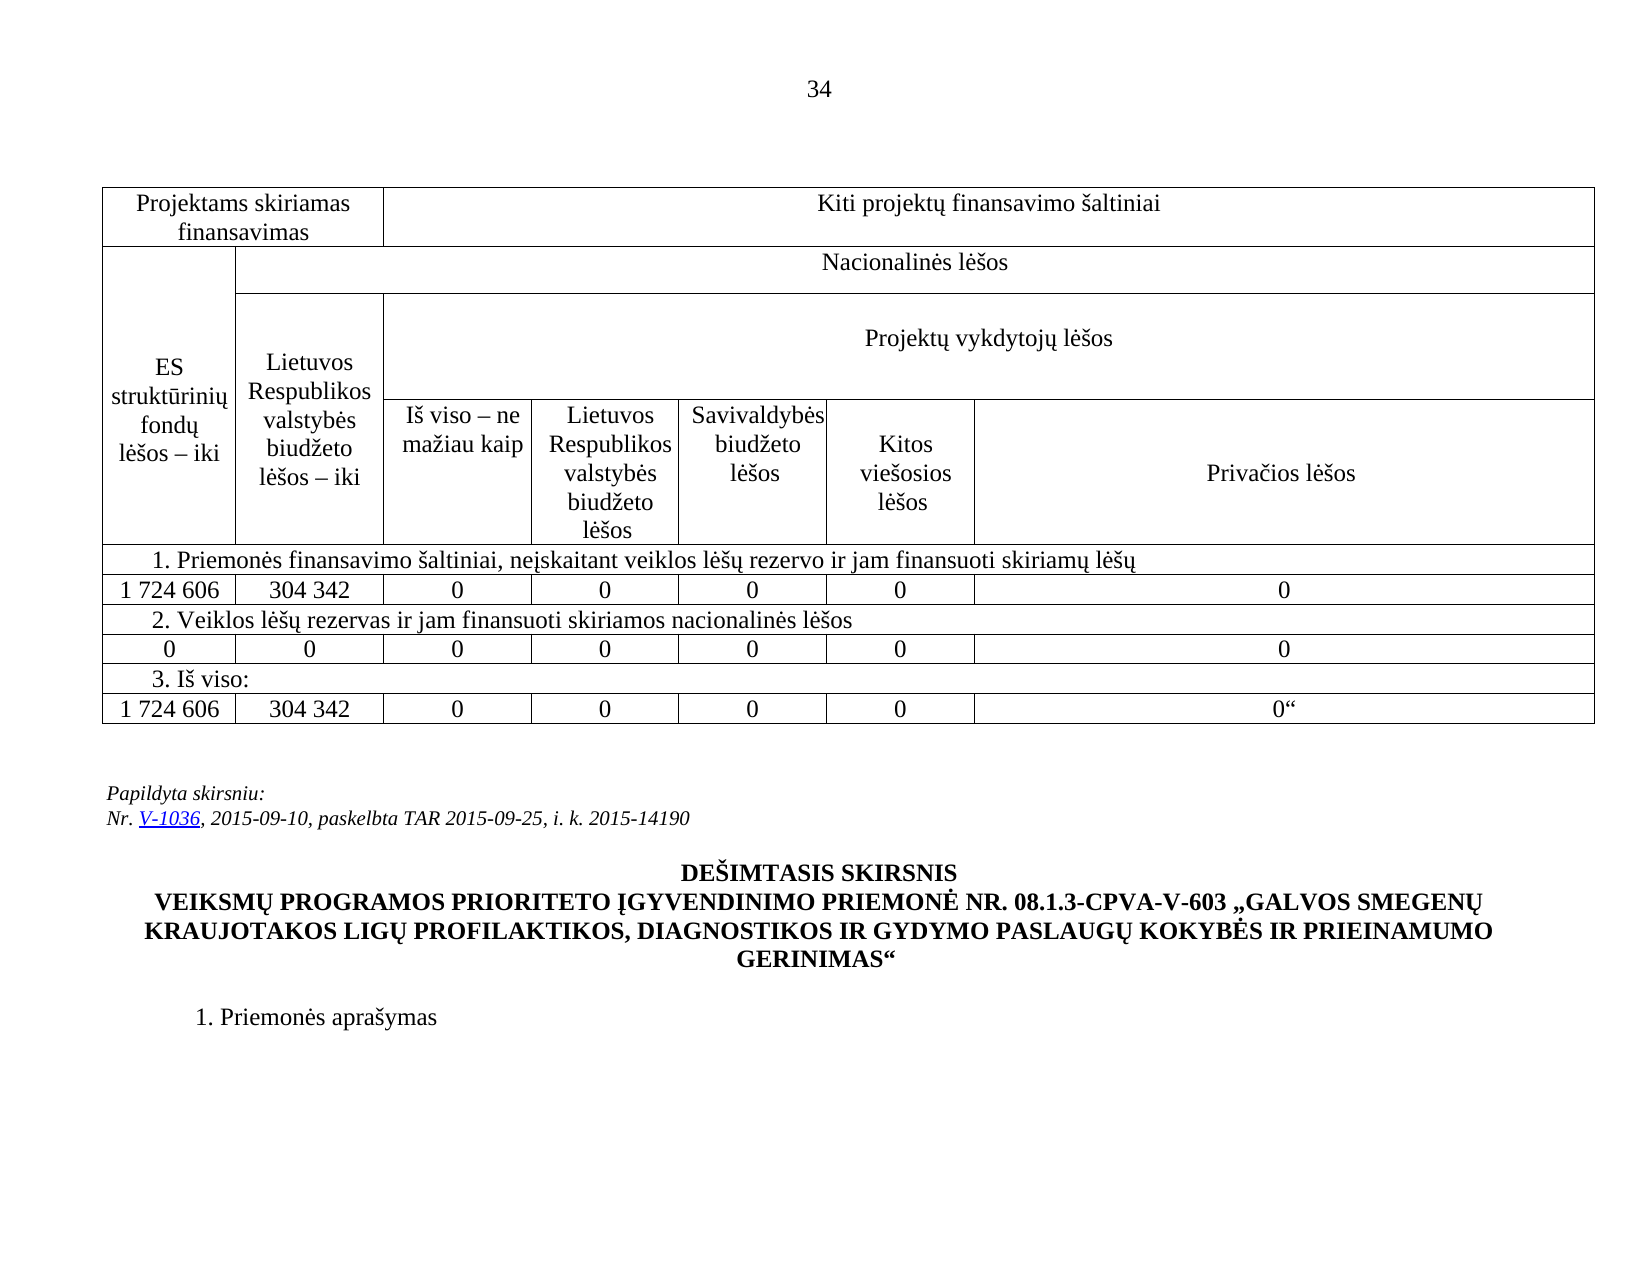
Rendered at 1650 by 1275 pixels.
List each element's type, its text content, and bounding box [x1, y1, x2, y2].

table_cell Savivaldybės biudžeto lėšos [679, 400, 826, 544]
table_cell 1 724 606 [103, 694, 235, 723]
table_cell 0 [532, 694, 678, 723]
table_header Projektams skiriamas finansavimas [103, 188, 383, 246]
table_cell Nacionalinės lėšos [236, 247, 1594, 293]
table_cell 0 [384, 575, 531, 604]
table_cell 0 [827, 575, 974, 604]
text 1. Priemonės aprašymas [106, 1002, 1532, 1031]
table_cell Iš viso – ne mažiau kaip [384, 400, 531, 544]
table_cell 0 [827, 635, 974, 663]
text VEIKSMŲ PROGRAMOS PRIORITETO ĮGYVENDINIMO PRIEMONĖ NR. 08.1.3-CPVA-V-603 „GALVOS SMEGENŲ KRAUJOTAKOS LIGŲ PROFILAKTIKOS, DIAGNOSTIKOS IR GYDYMO PASLAUGŲ KOKYBĖS IR PRIEINAMUMO GERINIMAS“ [106, 887, 1532, 973]
table_cell 0 [103, 635, 235, 663]
table_cell 0 [975, 575, 1594, 604]
text Nr. V-1036, 2015-09-10, paskelbta TAR 2015-09-25, i. k. 2015-14190 [106, 805, 1532, 829]
table_cell 0 [975, 635, 1594, 663]
table_cell 0 [679, 694, 826, 723]
table_cell 0 [679, 635, 826, 663]
table_cell 1. Priemonės finansavimo šaltiniai, neįskaitant veiklos lėšų rezervo ir jam finansuoti skiriamų lėšų [103, 545, 1594, 574]
table_cell 3. Iš viso: [103, 664, 1594, 693]
table_cell 0 [236, 635, 383, 663]
text DEŠIMTASIS SKIRSNIS [106, 858, 1532, 887]
table_cell 0 [532, 575, 678, 604]
table_cell ES struktūrinių fondų lėšos – iki [103, 247, 235, 544]
table_cell 304 342 [236, 694, 383, 723]
table_cell 0 [679, 575, 826, 604]
table_cell Lietuvos Respublikos valstybės biudžeto lėšos – iki [236, 294, 383, 544]
table_cell 2. Veiklos lėšų rezervas ir jam finansuoti skiriamos nacionalinės lėšos [103, 605, 1594, 633]
table_cell Kitos viešosios lėšos [827, 400, 974, 544]
text Papildyta skirsniu: [106, 781, 1532, 805]
table_cell 0“ [975, 694, 1594, 723]
table_cell 0 [827, 694, 974, 723]
table_cell Lietuvos Respublikos valstybės biudžeto lėšos [532, 400, 678, 544]
table_cell 0 [384, 635, 531, 663]
table_cell Privačios lėšos [975, 400, 1594, 544]
table_cell 304 342 [236, 575, 383, 604]
table_cell 1 724 606 [103, 575, 235, 604]
table_cell 0 [384, 694, 531, 723]
table_cell 0 [532, 635, 678, 663]
table_cell Projektų vykdytojų lėšos [384, 294, 1594, 399]
table_header Kiti projektų finansavimo šaltiniai [384, 188, 1594, 246]
